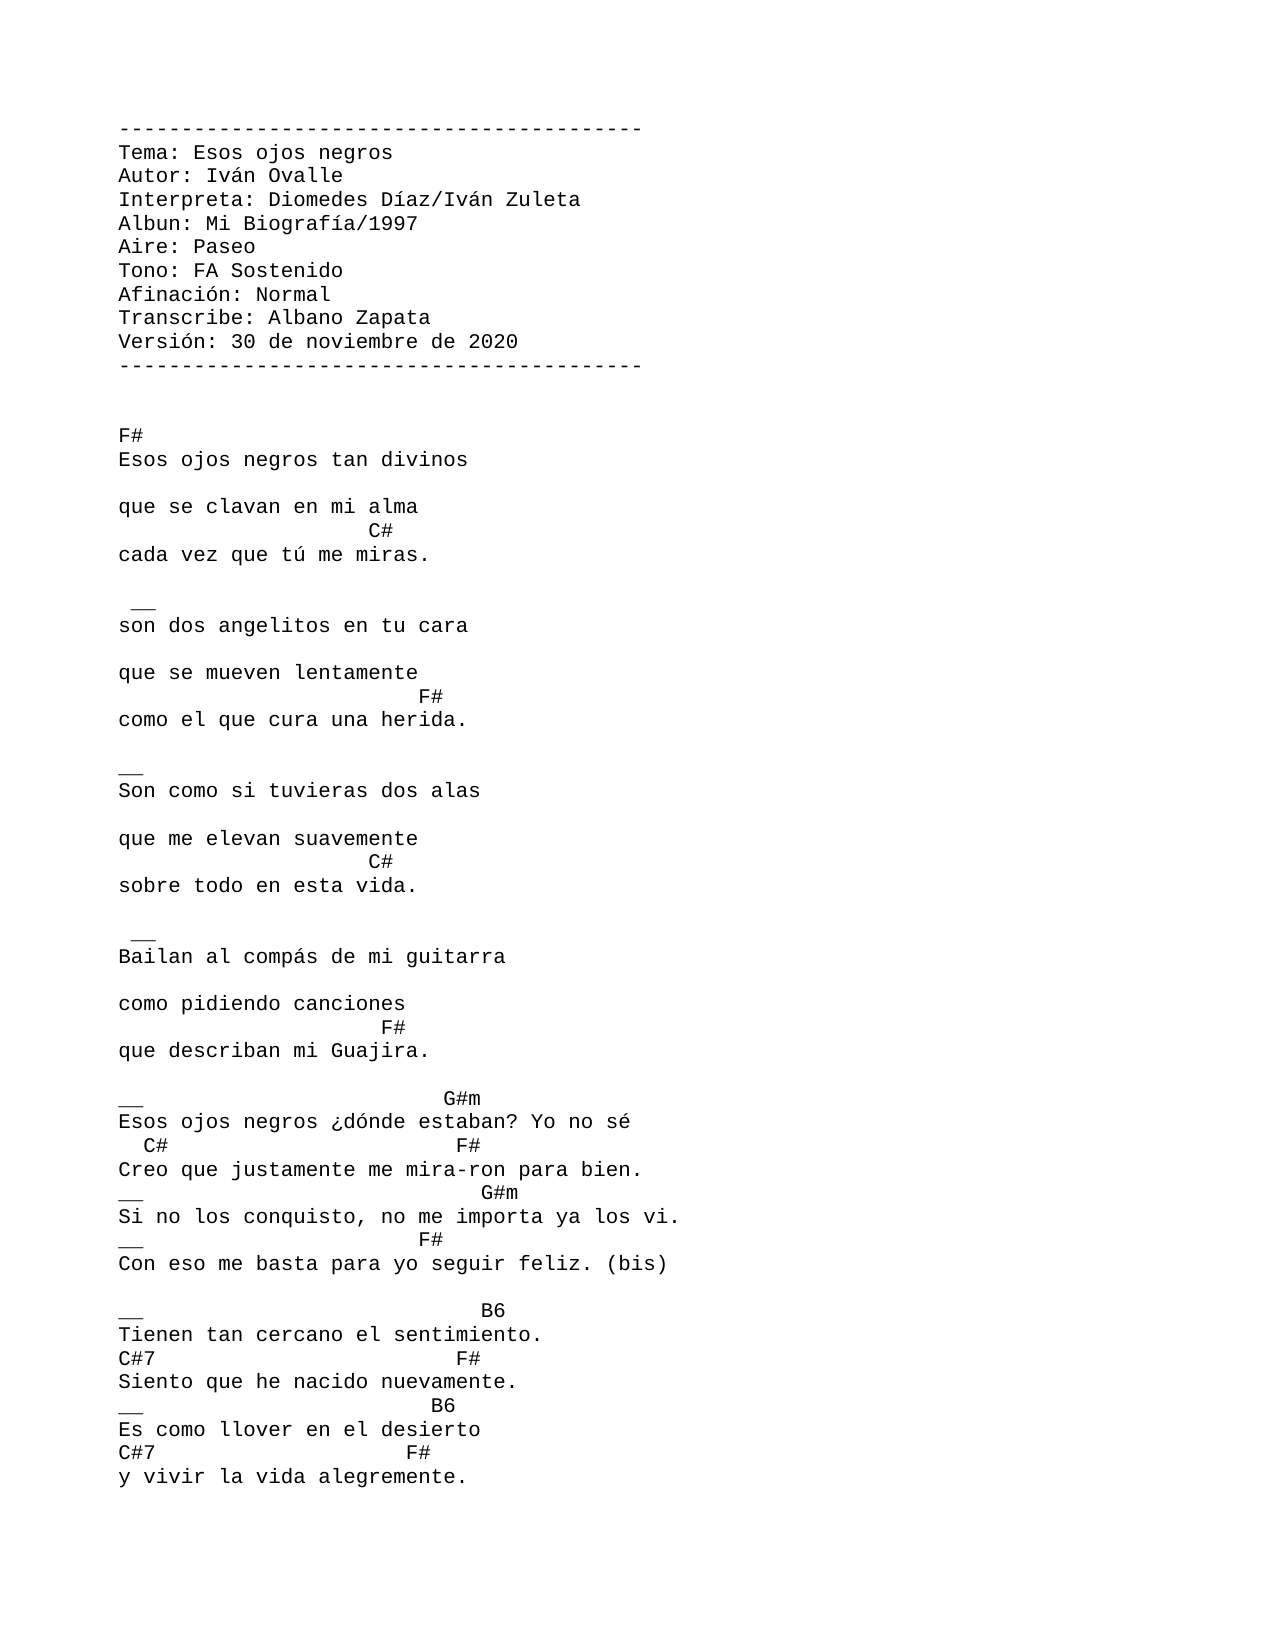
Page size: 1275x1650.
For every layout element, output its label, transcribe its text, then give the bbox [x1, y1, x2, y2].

text Albun: Mi Biografía/1997 [118, 213, 1157, 236]
text C# F# [118, 1135, 1157, 1158]
text Transcribe: Albano Zapata [118, 307, 1157, 331]
text Si no los conquisto, no me importa ya los vi. [118, 1206, 1157, 1229]
text que se clavan en mi alma [118, 496, 1157, 520]
text son dos angelitos en tu cara [118, 615, 1157, 638]
text __ G#m [118, 1088, 1157, 1111]
text C#7 F# [118, 1442, 1157, 1466]
text y vivir la vida alegremente. [118, 1466, 1157, 1489]
text sobre todo en esta vida. [118, 875, 1157, 898]
text Aire: Paseo [118, 236, 1157, 260]
text Tema: Esos ojos negros [118, 142, 1157, 165]
text Es como llover en el desierto [118, 1419, 1157, 1442]
text __ G#m [118, 1182, 1157, 1206]
text como el que cura una herida. [118, 709, 1157, 733]
text __ [118, 757, 1157, 780]
text __ [118, 591, 1157, 615]
text que describan mi Guajira. [118, 1040, 1157, 1064]
text Siento que he nacido nuevamente. [118, 1371, 1157, 1395]
text C#7 F# [118, 1348, 1157, 1371]
text Autor: Iván Ovalle [118, 165, 1157, 189]
text F# [118, 1017, 1157, 1040]
text ------------------------------------------ [118, 118, 1157, 142]
text que me elevan suavemente [118, 827, 1157, 851]
text Son como si tuvieras dos alas [118, 780, 1157, 804]
text Interpreta: Diomedes Díaz/Iván Zuleta [118, 189, 1157, 213]
text Bailan al compás de mi guitarra [118, 946, 1157, 969]
text cada vez que tú me miras. [118, 544, 1157, 567]
text Creo que justamente me mira-ron para bien. [118, 1158, 1157, 1182]
text Versión: 30 de noviembre de 2020 [118, 331, 1157, 354]
text __ [118, 922, 1157, 946]
text F# [118, 426, 1157, 449]
text __ B6 [118, 1395, 1157, 1419]
text ------------------------------------------ [118, 354, 1157, 378]
text C# [118, 851, 1157, 875]
text Afinación: Normal [118, 284, 1157, 307]
text Esos ojos negros tan divinos [118, 449, 1157, 473]
text Con eso me basta para yo seguir feliz. (bis) [118, 1253, 1157, 1277]
text que se mueven lentamente [118, 662, 1157, 686]
text Tienen tan cercano el sentimiento. [118, 1324, 1157, 1348]
text como pidiendo canciones [118, 993, 1157, 1017]
text __ B6 [118, 1300, 1157, 1324]
text __ F# [118, 1229, 1157, 1253]
text C# [118, 520, 1157, 544]
text Tono: FA Sostenido [118, 260, 1157, 284]
text Esos ojos negros ¿dónde estaban? Yo no sé [118, 1111, 1157, 1135]
text F# [118, 686, 1157, 709]
